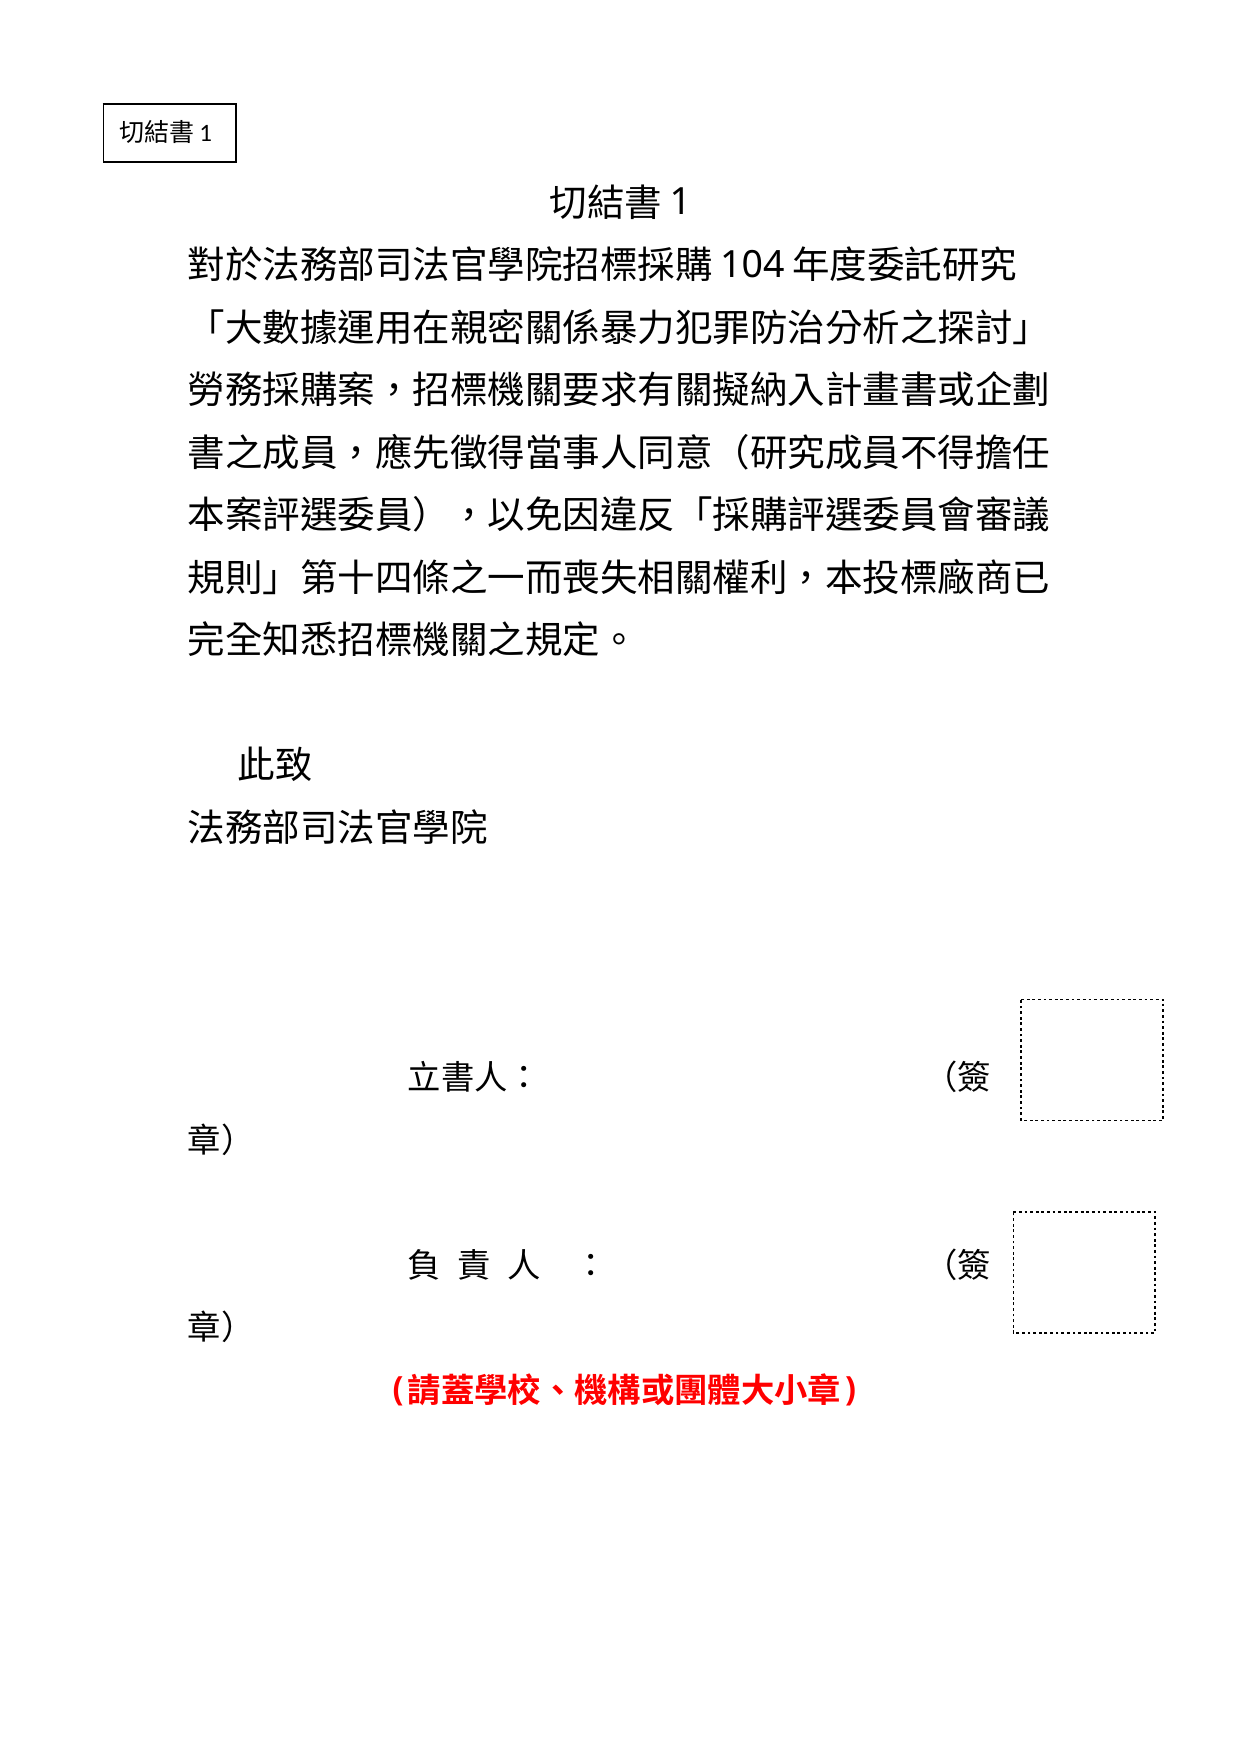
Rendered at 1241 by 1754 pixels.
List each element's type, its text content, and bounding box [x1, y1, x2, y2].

text 法務部司法官學院 [187, 783, 1053, 846]
text 對於法務部司法官學院招標採購104年度委託研究「大數據運用在親密關係暴力犯罪防治分析之探討」勞務採購案，招標機關要求有關擬納入計畫書或企劃書之成員，應先徵得當事人同意（研究成員不得擔任本案評選委員），以免因違反「採購評選委員會審議規則」第十四條之一而喪失相關權利，本投標廠商已完全知悉招標機關之規定。 [187, 221, 1053, 658]
text 立書人： （簽章） [187, 1033, 1053, 1158]
text [104, 105, 235, 161]
text 切結書1 [187, 158, 1053, 221]
text 切結書1 [119, 112, 220, 148]
text 此致 [187, 721, 1053, 783]
text 負 責 人 ： （簽章） [187, 1221, 1053, 1346]
text (請蓋學校、機構或團體大小章) [187, 1346, 1053, 1408]
